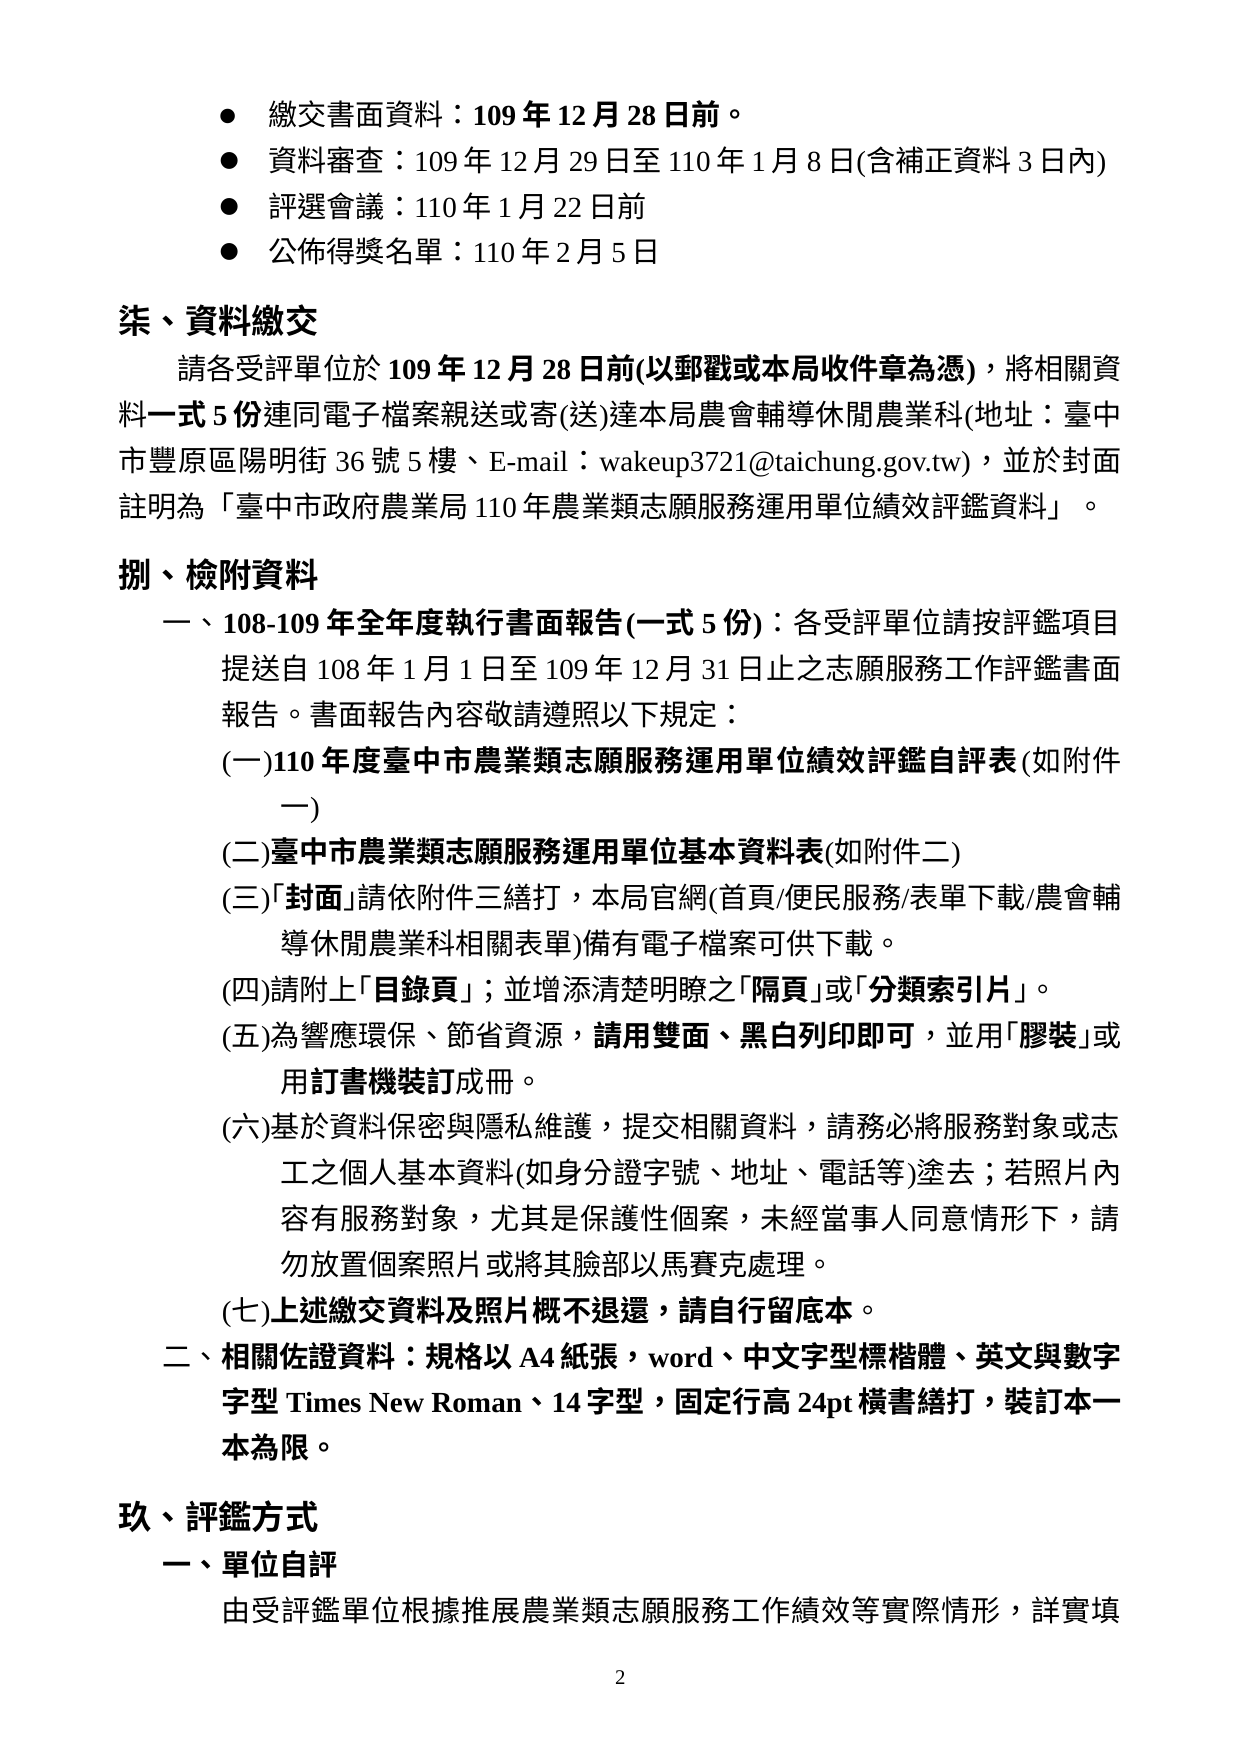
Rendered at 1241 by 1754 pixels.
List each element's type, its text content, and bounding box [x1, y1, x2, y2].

text 柒、資料繳交 [118, 297, 1122, 343]
text (三)｢封面｣請依附件三繕打，本局官網(首頁/便民服務/表單下載/農會輔導休閒農業科相關表單)備有電子檔案可供下載。 [222, 872, 1122, 964]
text (五)為響應環保、節省資源，請用雙面、黑白列印即可，並用｢膠裝｣或用訂書機裝訂成冊。 [222, 1009, 1122, 1101]
list 評選會議：110年1月22日前 [218, 180, 1122, 226]
text (二)臺中市農業類志願服務運用單位基本資料表(如附件二) [222, 826, 1122, 872]
list 資料審查：109年12月29日至110年1月8日(含補正資料3日內) [218, 134, 1122, 180]
text 請各受評單位於109年12月28日前(以郵戳或本局收件章為憑)，將相關資料一式5份連同電子檔案親送或寄(送)達本局農會輔導休閒農業科(地址：臺中市豐原區陽明街36號5樓、E-mail：wakeup3721@taichung.gov.tw)，並於封面註明為「臺中市政府農業局110年農業類志願服務運用單位績效評鑑資料」。 [118, 343, 1122, 526]
text 捌、檢附資料 [118, 551, 1122, 597]
text (七)上述繳交資料及照片概不退還，請自行留底本。 [222, 1284, 1122, 1330]
text 一、108-109年全年度執行書面報告(一式5份)：各受評單位請按評鑑項目提送自108年1月1日至109年12月31日止之志願服務工作評鑑書面報告。書面報告內容敬請遵照以下規定： [162, 597, 1122, 734]
list 公佈得獎名單：110年2月5日 [218, 226, 1122, 272]
list 繳交書面資料：109年12月28日前。 [218, 89, 1122, 134]
text 一、單位自評 [162, 1539, 1122, 1584]
text 二、相關佐證資料：規格以A4紙張，word、中文字型標楷體、英文與數字字型Times New Roman、14字型，固定行高24pt橫書繕打，裝訂本一本為限。 [162, 1330, 1122, 1468]
text 玖、評鑑方式 [118, 1493, 1122, 1539]
text (一)110年度臺中市農業類志願服務運用單位績效評鑑自評表(如附件一) [222, 734, 1122, 826]
text (四)請附上｢目錄頁｣；並增添清楚明瞭之｢隔頁｣或｢分類索引片｣。 [222, 964, 1122, 1009]
text (六)基於資料保密與隱私維護，提交相關資料，請務必將服務對象或志工之個人基本資料(如身分證字號、地址、電話等)塗去；若照片內容有服務對象，尤其是保護性個案，未經當事人同意情形下，請勿放置個案照片或將其臉部以馬賽克處理。 [222, 1101, 1122, 1284]
text 由受評鑑單位根據推展農業類志願服務工作績效等實際情形，詳實填 [221, 1584, 1122, 1630]
